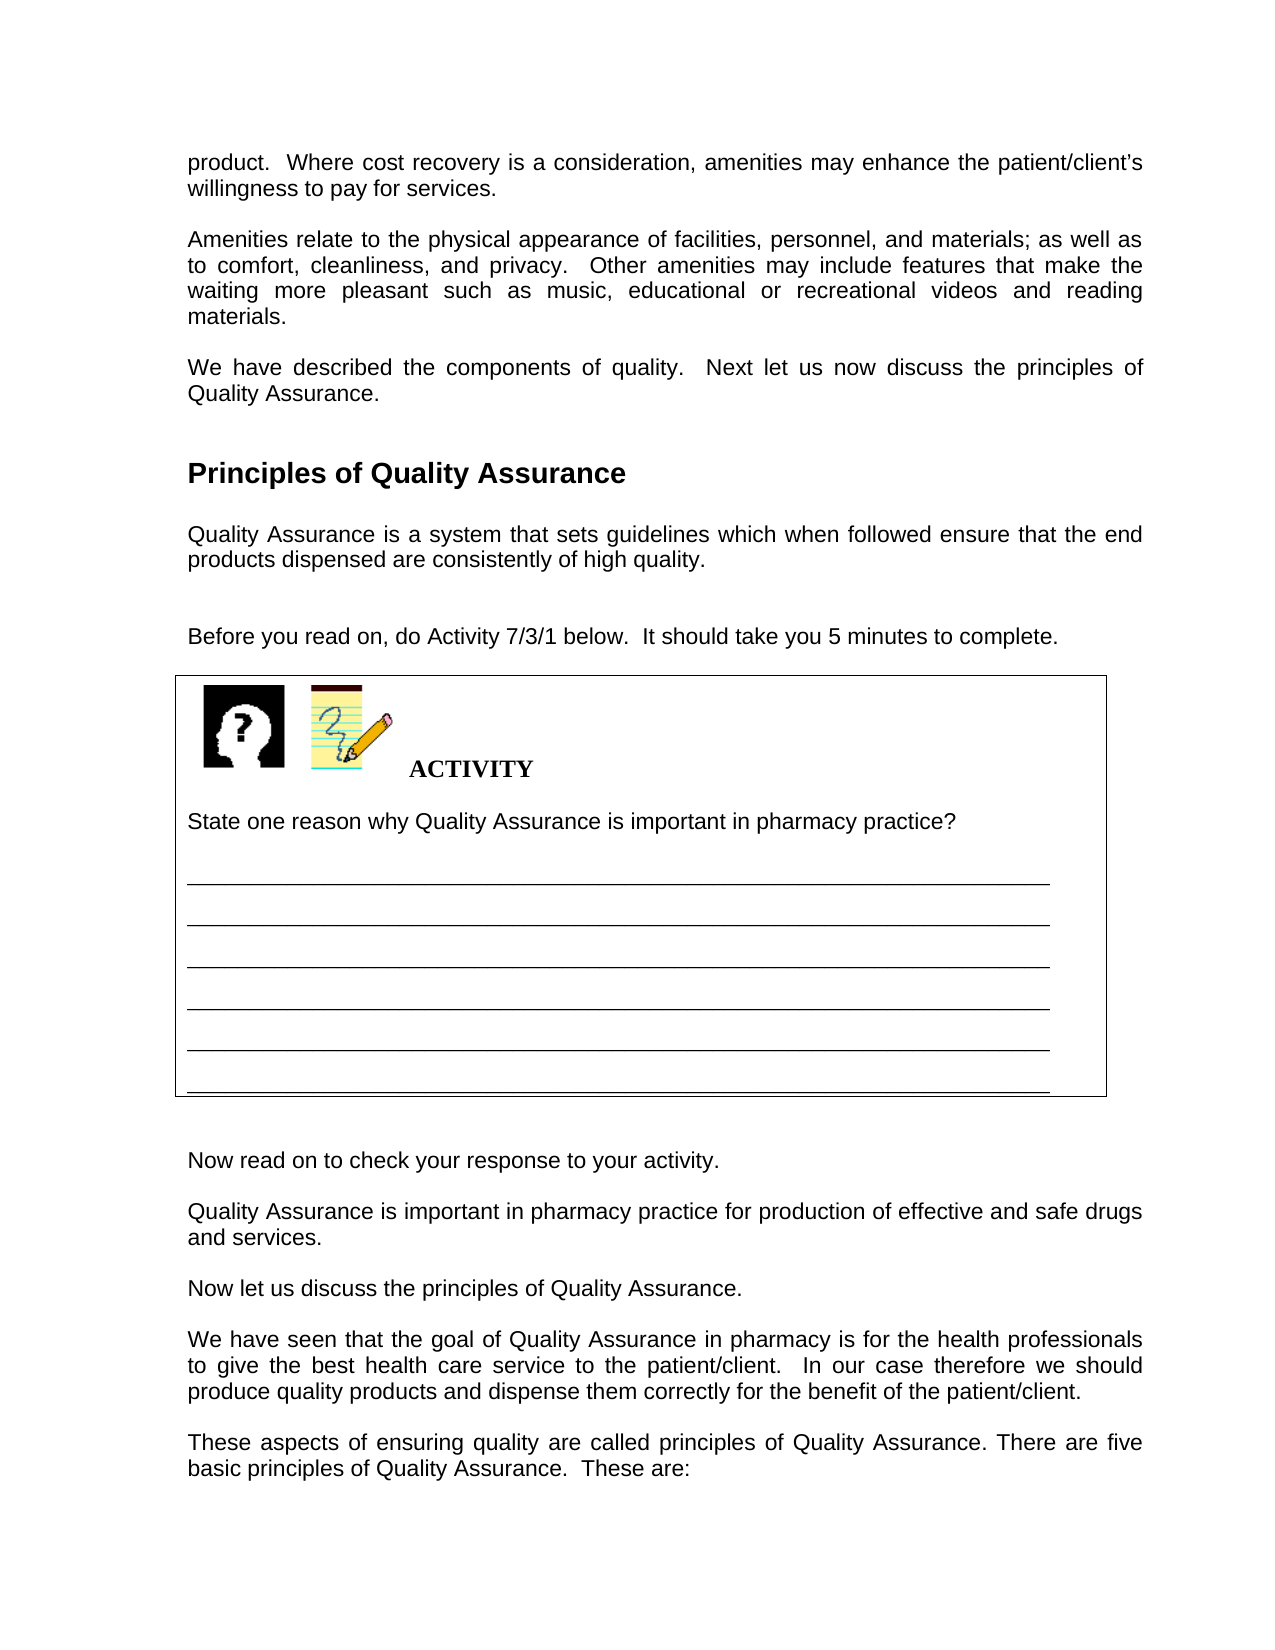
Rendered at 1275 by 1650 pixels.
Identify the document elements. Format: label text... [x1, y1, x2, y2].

text We have seen that the goal of Quality Assurance in pharmacy is for the health professionals to give the best health care service to the patient/client. In our case therefore we should produce quality products and dispense them correctly for the benefit of the patient/client. [187, 1327, 1144, 1404]
text Amenities relate to the physical appearance of facilities, personnel, and materials; as well as to comfort, cleanliness, and privacy. Other amenities may include features that make the waiting more pleasant such as music, educational or recreational videos and reading materials. [187, 227, 1144, 329]
text These aspects of ensuring quality are called principles of Quality Assurance. There are five basic principles of Quality Assurance. These are: [187, 1430, 1144, 1481]
text We have described the components of quality. Next let us now discuss the principles of Quality Assurance. [187, 355, 1144, 406]
text Before you read on, do Activity 7/3/1 below. It should take you 5 minutes to complete. [187, 624, 1144, 649]
text Now read on to check your response to your activity. [187, 1148, 1144, 1173]
text Now let us discuss the principles of Quality Assurance. [187, 1276, 1144, 1302]
picture [203, 685, 393, 769]
subtitle Principles of Quality Assurance [187, 457, 1144, 489]
table_header ACTIVITY State one reason why Quality Assurance is important in pharmacy practice? _____________________________________________________________________ _____________________________________________________________________ _____________________________________________________________________ _____________________________________________________________________ _____________________________________________________________________ _____________________________________________________________________ [176, 676, 1106, 1096]
text Quality Assurance is important in pharmacy practice for production of effective and safe drugs and services. [187, 1199, 1144, 1250]
text Quality Assurance is a system that sets guidelines which when followed ensure that the end products dispensed are consistently of high quality. [187, 521, 1144, 573]
text product. Where cost recovery is a consideration, amenities may enhance the patient/client’s willingness to pay for services. [187, 150, 1144, 201]
